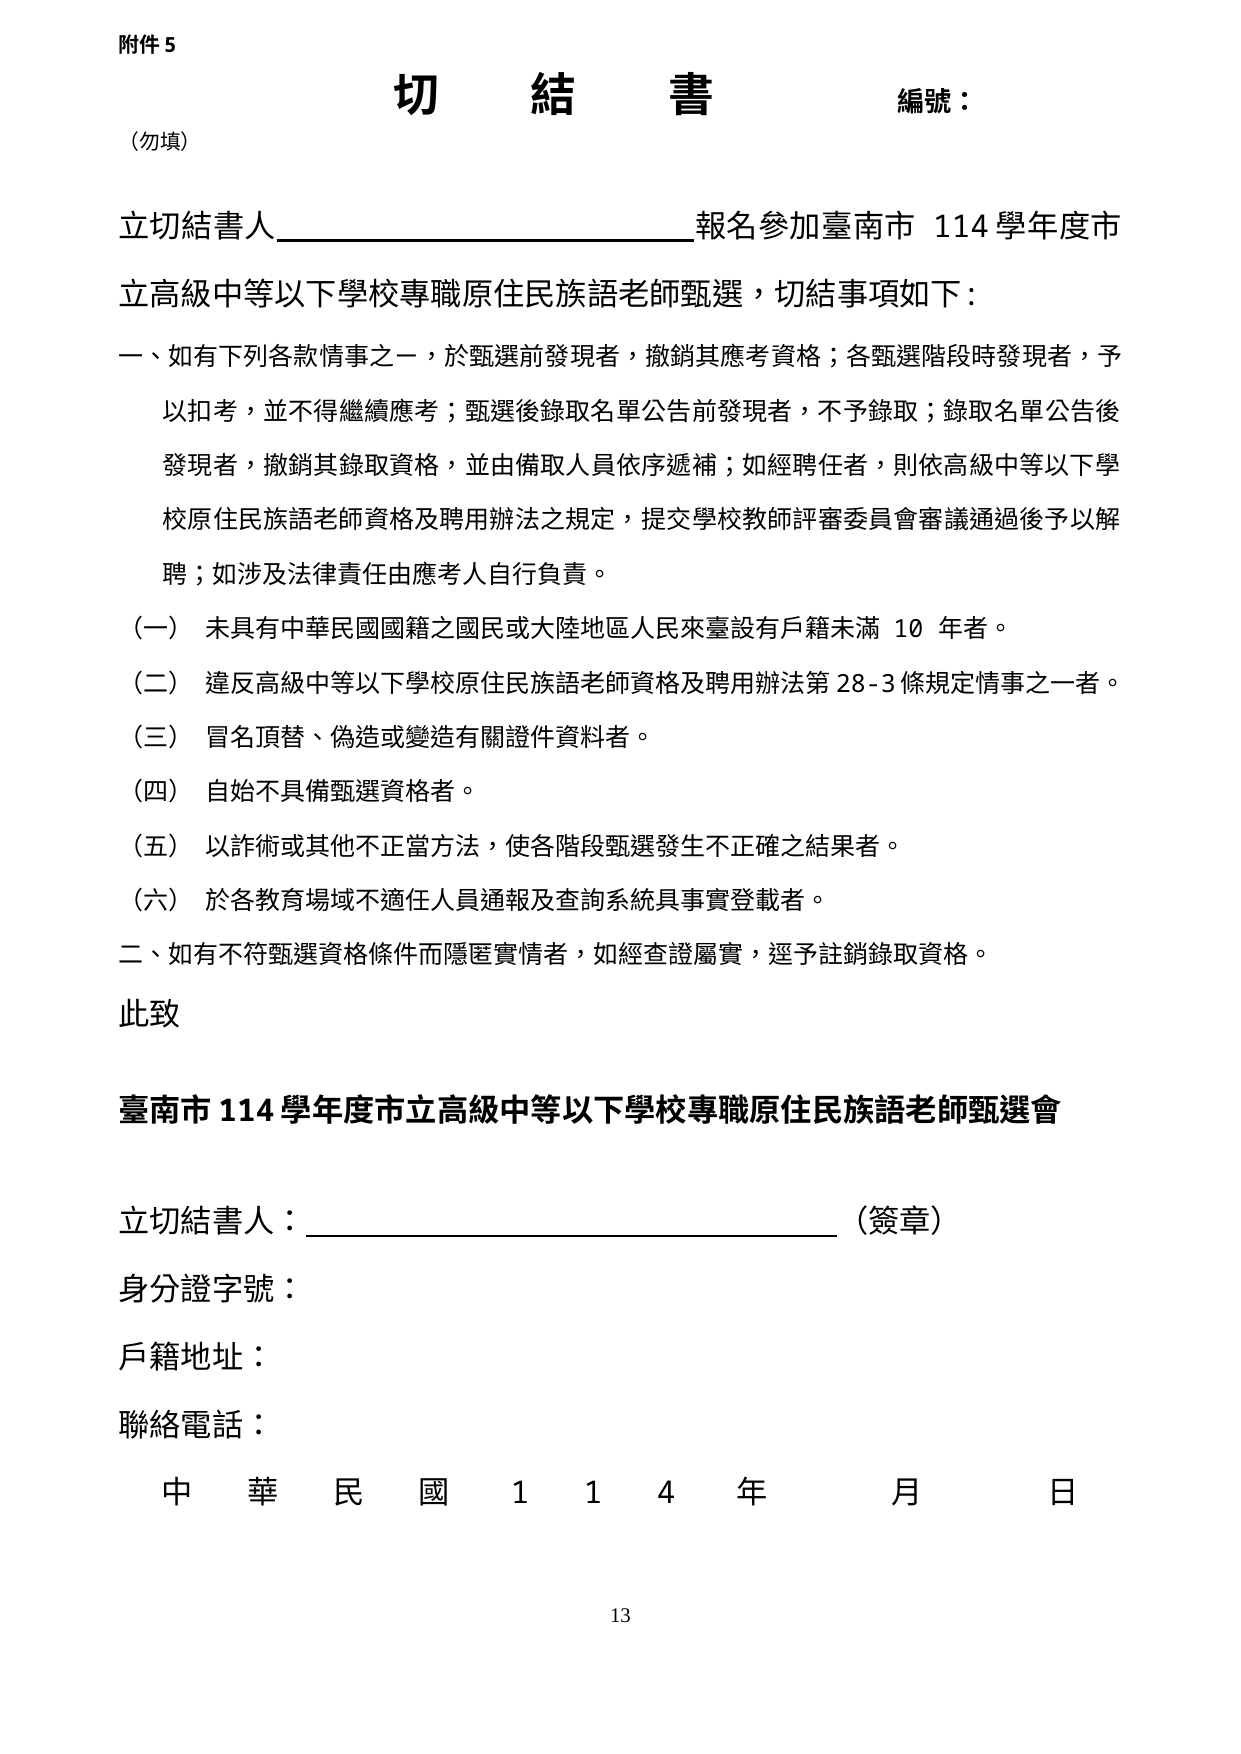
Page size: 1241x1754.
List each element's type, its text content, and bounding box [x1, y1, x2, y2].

text 立切結書人 報名參加臺南市 114學年度市立高級中等以下學校專職原住民族語老師甄選，切結事項如下: [118, 201, 1122, 314]
text 聯絡電話： [118, 1400, 1122, 1445]
text （一） 未具有中華民國國籍之國民或大陸地區人民來臺設有戶籍未滿 10 年者。 [118, 609, 1122, 645]
text 中華民國114年 月 日 [118, 1468, 1122, 1513]
text 二、如有不符甄選資格條件而隱匿實情者，如經查證屬實，逕予註銷錄取資格。 [118, 935, 1122, 971]
text （六） 於各教育場域不適任人員通報及查詢系統具事實登載者。 [118, 881, 1122, 917]
text （五） 以詐術或其他不正當方法，使各階段甄選發生不正確之結果者。 [118, 826, 1122, 862]
text （四） 自始不具備甄選資格者。 [118, 772, 1122, 808]
text 附件5 [118, 28, 1122, 59]
text 切 結 書 編號： （勿填） [118, 59, 1122, 155]
text 身分證字號： [118, 1264, 1122, 1309]
text （三） 冒名頂替、偽造或變造有關證件資料者。 [118, 717, 1122, 754]
text 臺南市114學年度市立高級中等以下學校專職原住民族語老師甄選會 [118, 1086, 1122, 1131]
text （二） 違反高級中等以下學校原住民族語老師資格及聘用辦法第28-3條規定情事之一者。 [118, 663, 1122, 699]
text 戶籍地址： [118, 1332, 1122, 1377]
text 立切結書人： （簽章） [118, 1196, 1122, 1242]
text 一、如有下列各款情事之ㄧ，於甄選前發現者，撤銷其應考資格；各甄選階段時發現者，予以扣考，並不得繼續應考；甄選後錄取名單公告前發現者，不予錄取；錄取名單公告後發現者，撤銷其錄取資格，並由備取人員依序遞補；如經聘任者，則依高級中等以下學校原住民族語老師資格及聘用辦法之規定，提交學校教師評審委員會審議通過後予以解聘；如涉及法律責任由應考人自行負責。 [118, 337, 1122, 591]
text 此致 [118, 989, 1122, 1034]
